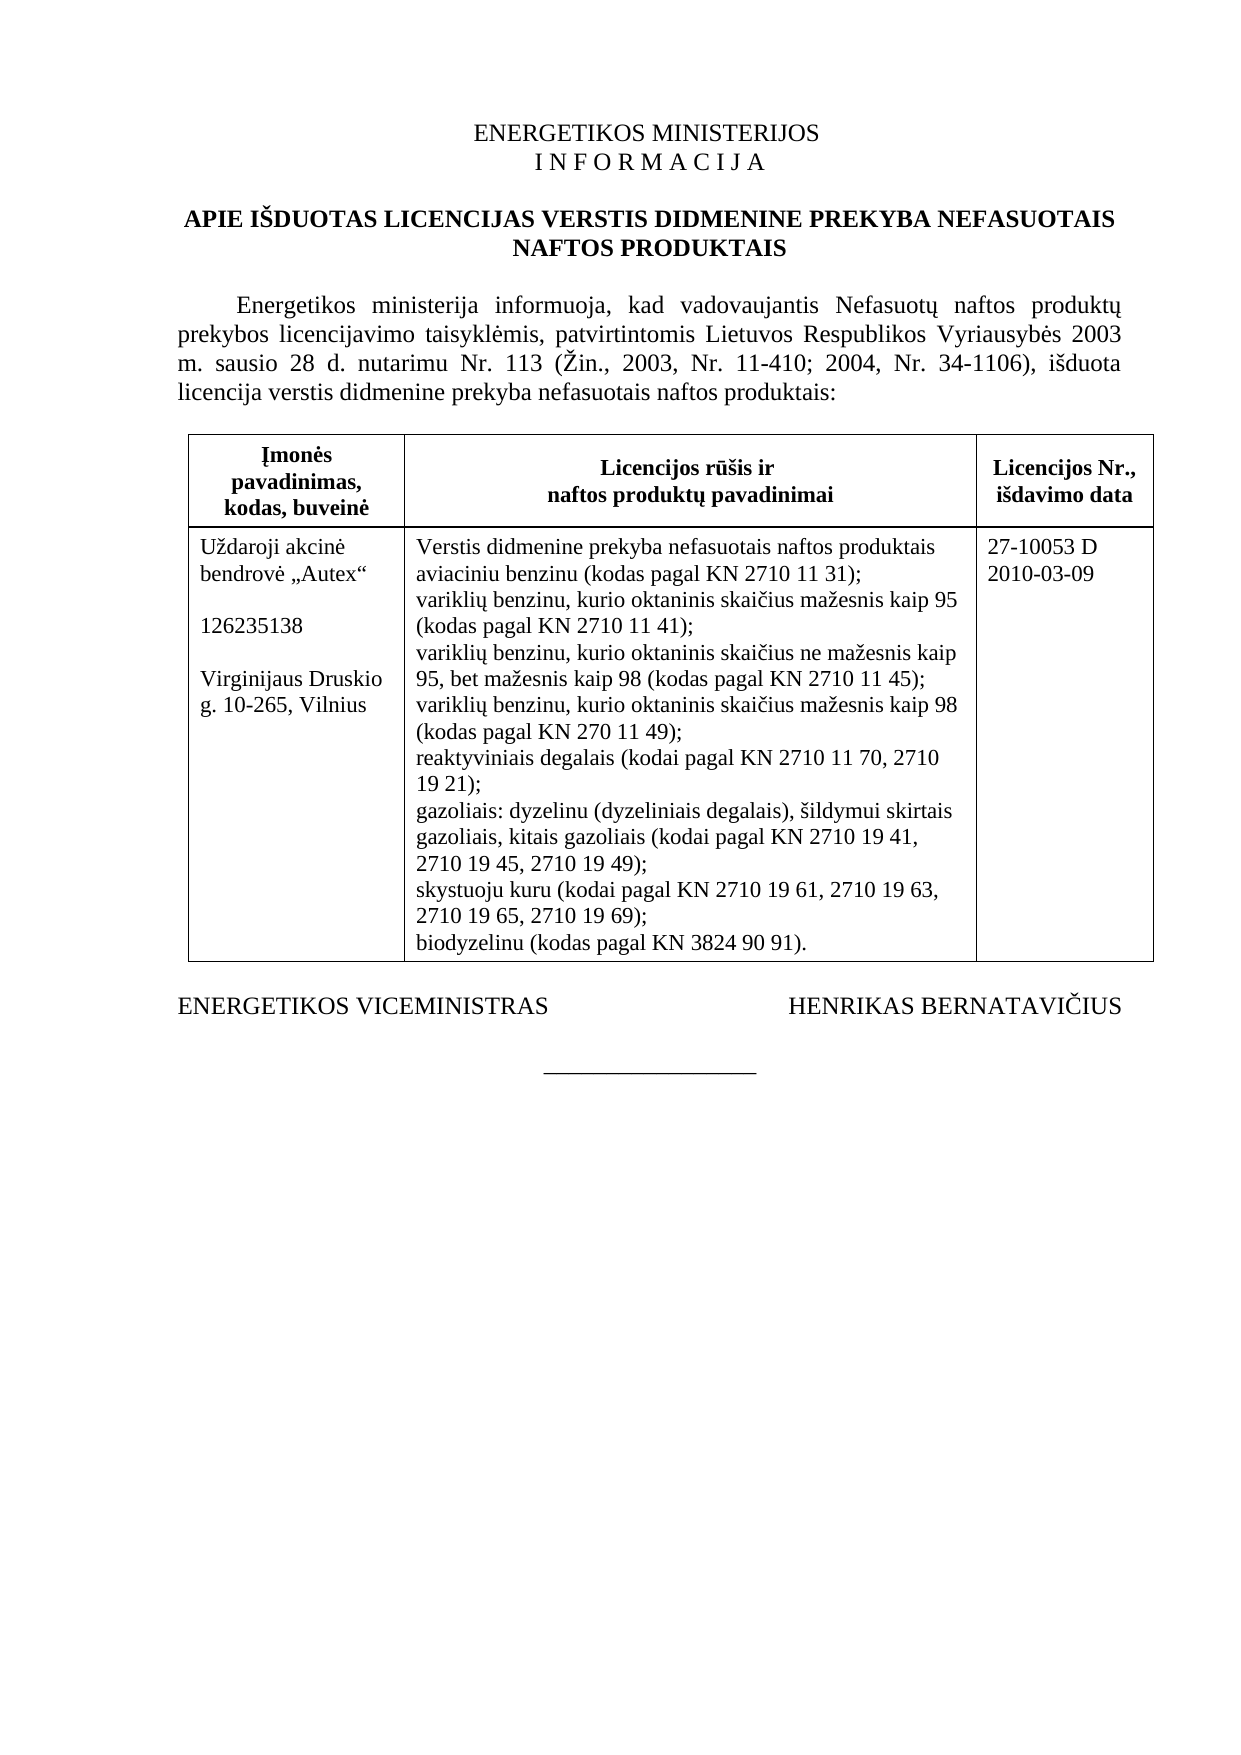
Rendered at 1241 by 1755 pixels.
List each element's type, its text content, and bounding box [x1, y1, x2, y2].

table_header Įmonės pavadinimas, kodas, buveinė [189, 435, 404, 526]
text _________________ [177, 1048, 1122, 1077]
text apie išduotas licencijas verstis DIDMENINE prekyba nefasuotais naftos produktais [177, 204, 1122, 262]
table_cell Verstis didmenine prekyba nefasuotais naftos produktais aviaciniu benzinu (kodas pagal KN 2710 11 31); variklių benzinu, kurio oktaninis skaičius mažesnis kaip 95 (kodas pagal KN 2710 11 41); variklių benzinu, kurio oktaninis skaičius ne mažesnis kaip 95, bet mažesnis kaip 98 (kodas pagal KN 2710 11 45); variklių benzinu, kurio oktaninis skaičius mažesnis kaip 98 (kodas pagal KN 270 11 49); reaktyviniais degalais (kodai pagal KN 2710 11 70, 2710 19 21); gazoliais: dyzelinu (dyzeliniais degalais), šildymui skirtais gazoliais, kitais gazoliais (kodai pagal KN 2710 19 41, 2710 19 45, 2710 19 49); skystuoju kuru (kodai pagal KN 2710 19 61, 2710 19 63, 2710 19 65, 2710 19 69); biodyzelinu (kodas pagal KN 3824 90 91). [405, 528, 976, 961]
text Energetikos viceministras Henrikas Bernatavičius [177, 991, 1122, 1019]
text ENERGETIKOS MINISTERIJOS [177, 118, 1122, 147]
table_header Licencijos rūšis ir naftos produktų pavadinimai [405, 435, 976, 526]
table_cell 27-10053 D 2010-03-09 [977, 528, 1153, 961]
table_header Licencijos Nr., išdavimo data [977, 435, 1153, 526]
text Energetikos ministerija informuoja, kad vadovaujantis Nefasuotų naftos produktų prekybos licencijavimo taisyklėmis, patvirtintomis Lietuvos Respublikos Vyriausybės 2003 m. sausio 28 d. nutarimu Nr. 113 (Žin., 2003, Nr. 11-410; 2004, Nr. 34-1106), išduota licencija verstis didmenine prekyba nefasuotais naftos produktais: [177, 291, 1122, 406]
table_cell Uždaroji akcinė bendrovė „Autex“ 126235138 Virginijaus Druskio g. 10-265, Vilnius [189, 528, 404, 961]
text INFORMACIJA [177, 147, 1122, 176]
